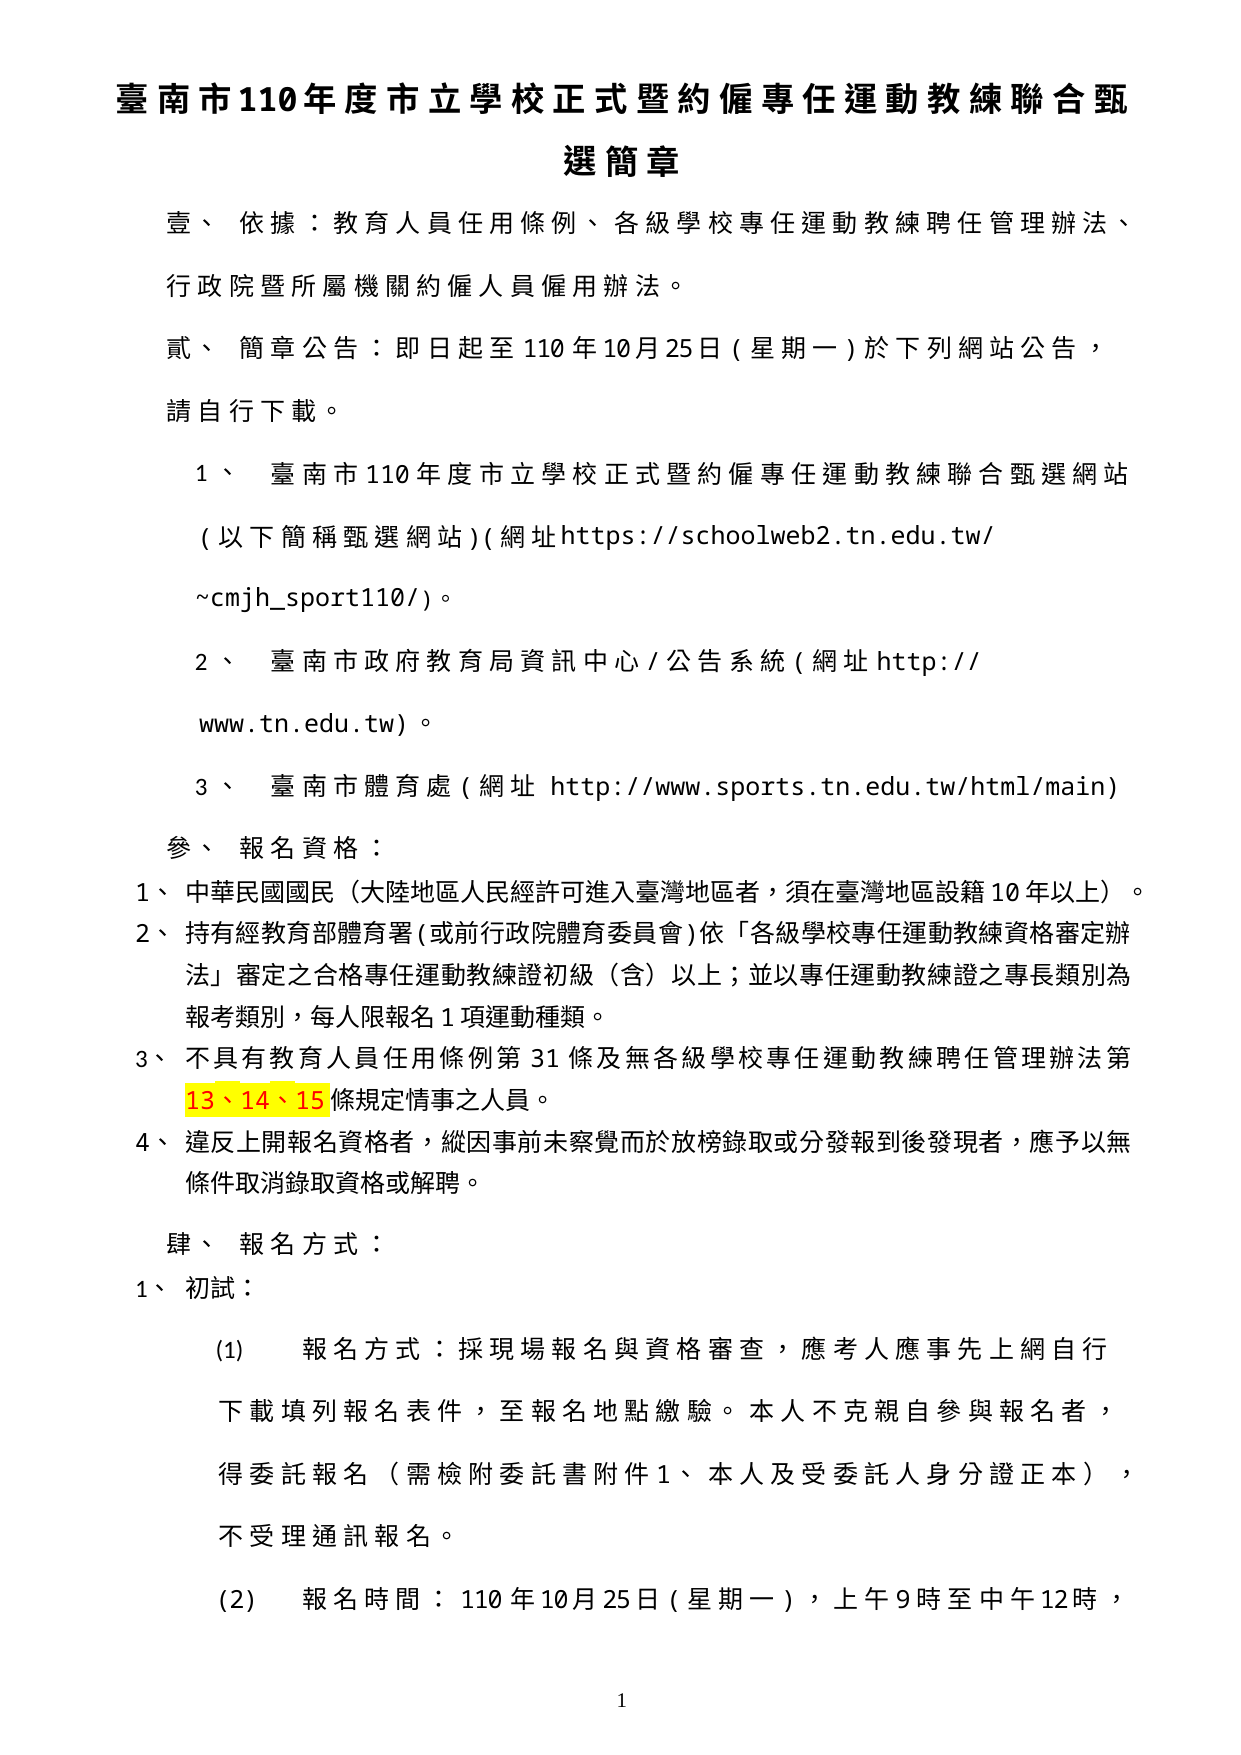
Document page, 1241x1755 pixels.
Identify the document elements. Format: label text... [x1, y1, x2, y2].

list 不具有教育人員任用條例第31條及無各級學校專任運動教練聘任管理辦法第13、14、15條規定情事之人員。 [135, 1034, 1132, 1118]
list 臺南市政府教育局資訊中心/公告系統(網址http://www.tn.edu.tw)。 [185, 618, 1132, 743]
list 依據：教育人員任用條例、各級學校專任運動教練聘任管理辦法、行政院暨所屬機關約僱人員僱用辦法。 [156, 180, 1132, 305]
text 臺南市110年度市立學校正式暨約僱專任運動教練聯合甄選簡章 [111, 55, 1132, 180]
list 違反上開報名資格者，縱因事前未察覺而於放榜錄取或分發報到後發現者，應予以無條件取消錄取資格或解聘。 [135, 1118, 1132, 1201]
list 臺南市體育處(網址 http://www.sports.tn.edu.tw/html/main) [185, 743, 1132, 805]
list 報名方式：採現場報名與資格審查，應考人應事先上網自行下載填列報名表件，至報名地點繳驗。本人不克親自參與報名者，得委託報名（需檢附委託書附件1、本人及受委託人身分證正本），不受理通訊報名。 [215, 1306, 1122, 1556]
list 持有經教育部體育署(或前行政院體育委員會)依「各級學校專任運動教練資格審定辦法」審定之合格專任運動教練證初級（含）以上；並以專任運動教練證之專長類別為報考類別，每人限報名1項運動種類。 [135, 909, 1132, 1034]
list 報名時間：110年10月25日(星期一)，上午9時至中午12時，逾時不受理。 [215, 1556, 1122, 1619]
list 中華民國國民（大陸地區人民經許可進入臺灣地區者，須在臺灣地區設籍10年以上）。 [135, 868, 1132, 909]
list 報名方式： [156, 1201, 1132, 1264]
list 臺南市110年度市立學校正式暨約僱專任運動教練聯合甄選網站(以下簡稱甄選網站)(網址https://schoolweb2.tn.edu.tw/~cmjh_sport110/)。 [185, 430, 1132, 618]
list 簡章公告：即日起至110年10月25日(星期一)於下列網站公告，請自行下載。 [156, 305, 1132, 430]
list 報名資格： [156, 805, 1132, 868]
list 初試： [135, 1264, 1132, 1305]
